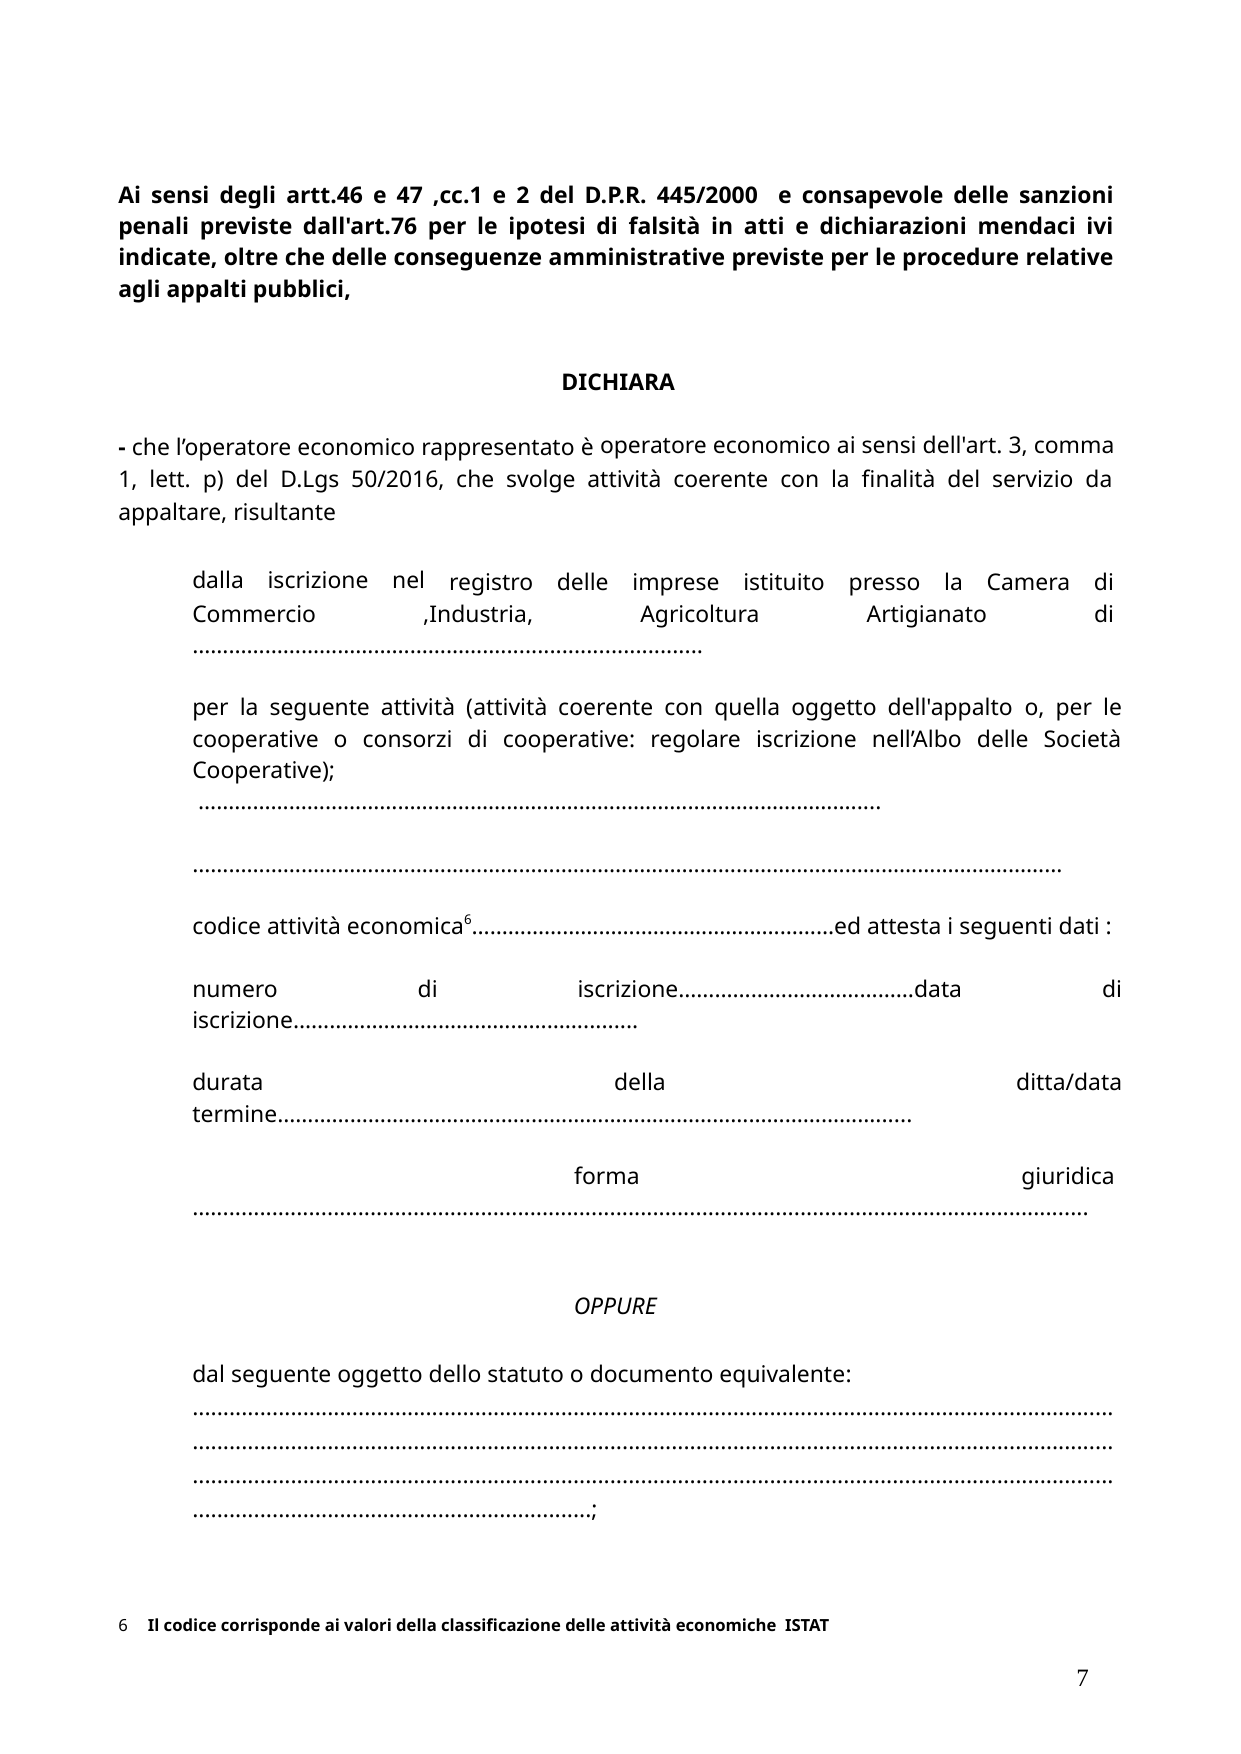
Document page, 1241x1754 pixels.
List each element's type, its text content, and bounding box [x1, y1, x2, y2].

text per la seguente attività (attività coerente con quella oggetto dell'appalto o, per le cooperative o consorzi di cooperative: regolare iscrizione nell’Albo delle Società Cooperative); [192, 691, 1122, 785]
text durata della ditta/data termine………………………………………………………………………………………...... [192, 1066, 1122, 1129]
text dalla iscrizione nel registro delle imprese istituito presso la Camera di Commercio ,Industria, Agricoltura Artigianato di ……………………………………………................................. [192, 564, 1114, 660]
text OPPURE [118, 1290, 1114, 1324]
text Ai sensi degli artt.46 e 47 ,cc.1 e 2 del D.P.R. 445/2000 e consapevole delle sanzioni penali previste dall'art.76 per le ipotesi di falsità in atti e dichiarazioni mendaci ivi indicate, oltre che delle conseguenze amministrative previste per le procedure relative agli appalti pubblici, [118, 179, 1114, 304]
text ………………………………………………………………………………………………..... [192, 785, 1122, 816]
text codice attività economica……………………………………………………ed attesta i seguenti dati : [192, 910, 1122, 941]
text ...................................................................................................................................................................................................................................................................................................................................................................................................................................................................................................................................; [192, 1391, 1114, 1526]
text ……………………………………………………………………………………………………………………………… [192, 848, 1122, 879]
text dal seguente oggetto dello statuto o documento equivalente: [192, 1358, 1114, 1391]
text DICHIARA [118, 366, 1114, 398]
text - che l’operatore economico rappresentato è operatore economico ai sensi dell'art. 3, comma 1, lett. p) del D.Lgs 50/2016, che svolge attività coerente con la finalità del servizio da appaltare, risultante [118, 429, 1114, 530]
text numero di iscrizione…………………………………data di iscrizione…………………………………………......... [192, 973, 1122, 1035]
text Il codice corrisponde ai valori della classificazione delle attività economiche ISTAT [118, 1613, 1122, 1636]
text forma giuridica …............................................................................................................................................... [192, 1160, 1114, 1223]
